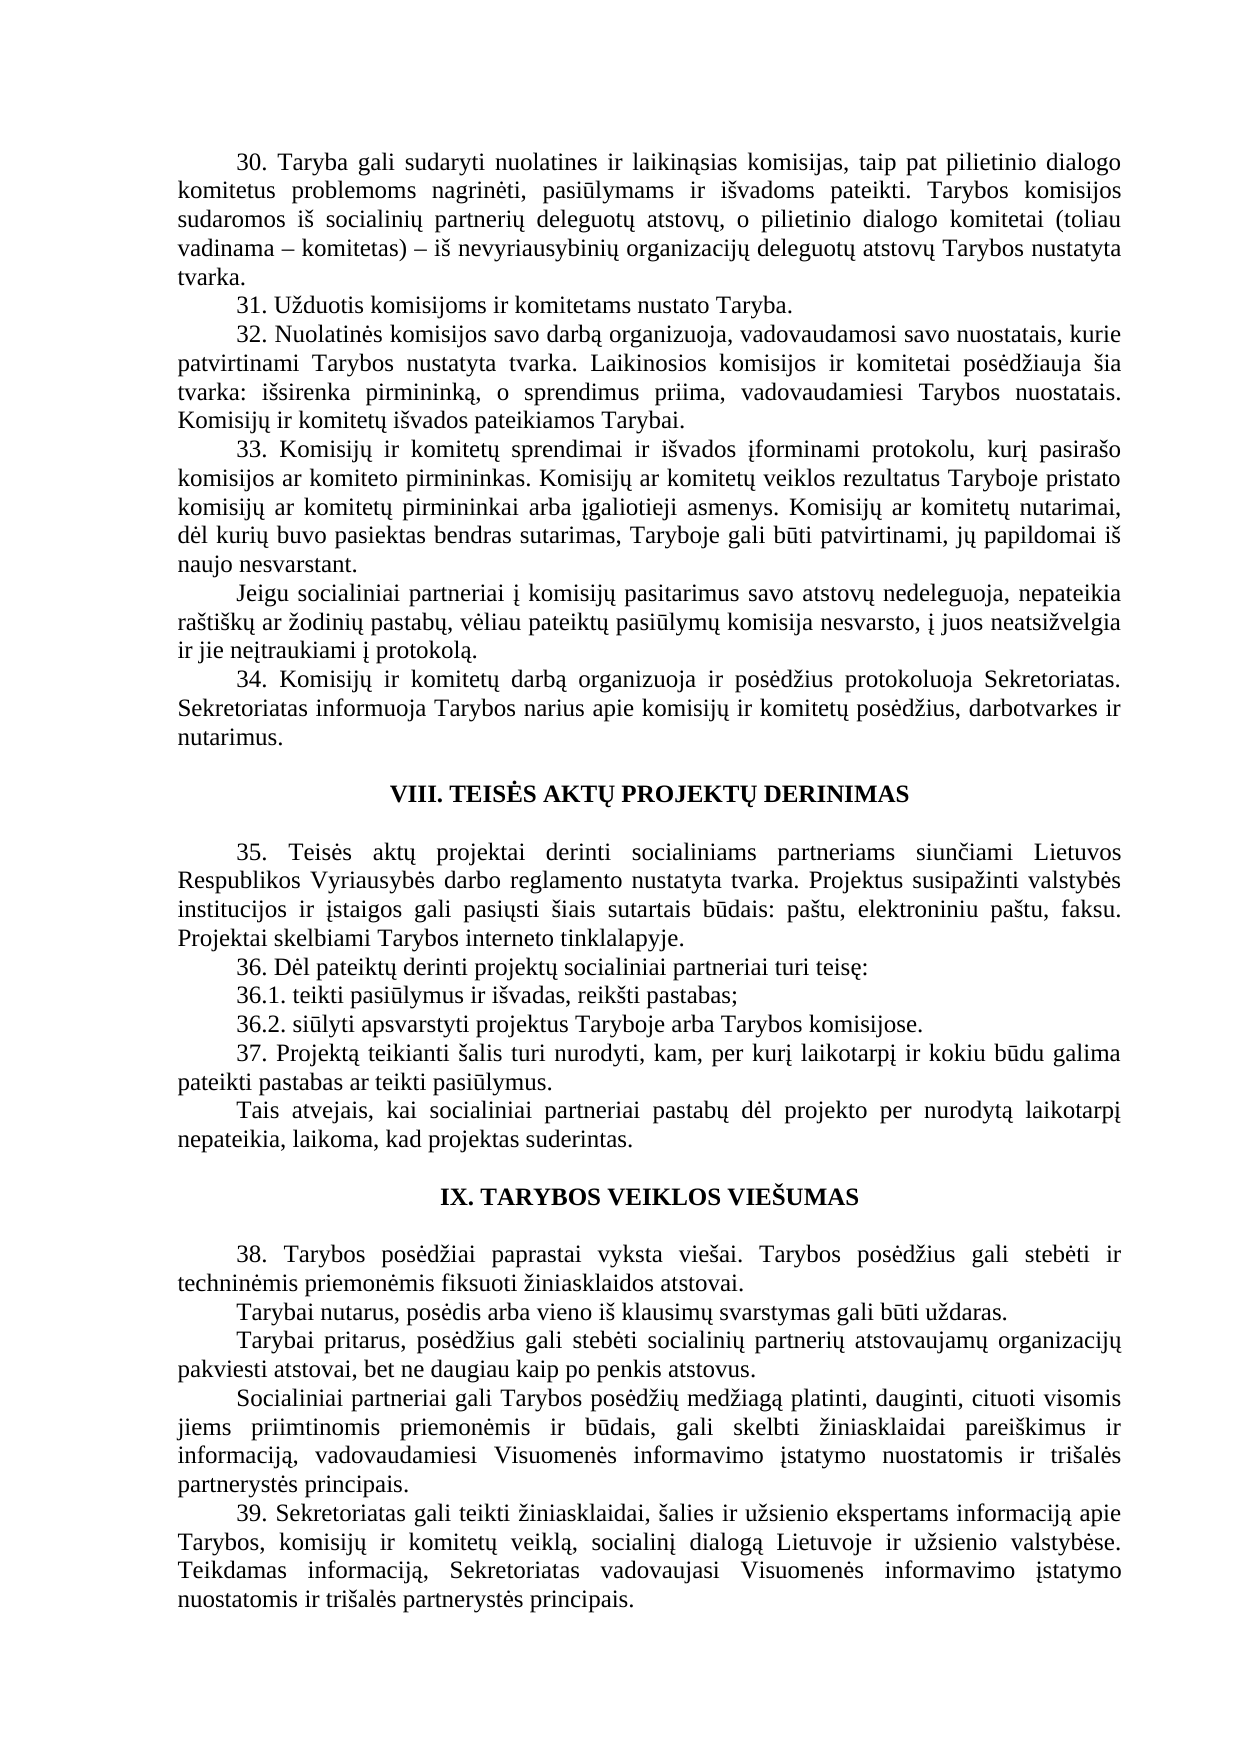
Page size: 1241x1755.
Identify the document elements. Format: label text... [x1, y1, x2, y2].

text 33. Komisijų ir komitetų sprendimai ir išvados įforminami protokolu, kurį pasirašo komisijos ar komiteto pirmininkas. Komisijų ar komitetų veiklos rezultatus Taryboje pristato komisijų ar komitetų pirmininkai arba įgaliotieji asmenys. Komisijų ar komitetų nutarimai, dėl kurių buvo pasiektas bendras sutarimas, Taryboje gali būti patvirtinami, jų papildomai iš naujo nesvarstant. [177, 434, 1122, 578]
text Tais atvejais, kai socialiniai partneriai pastabų dėl projekto per nurodytą laikotarpį nepateikia, laikoma, kad projektas suderintas. [177, 1096, 1122, 1153]
text 32. Nuolatinės komisijos savo darbą organizuoja, vadovaudamosi savo nuostatais, kurie patvirtinami Tarybos nustatyta tvarka. Laikinosios komisijos ir komitetai posėdžiauja šia tvarka: išsirenka pirmininką, o sprendimus priima, vadovaudamiesi Tarybos nuostatais. Komisijų ir komitetų išvados pateikiamos Tarybai. [177, 319, 1122, 434]
text 36.1. teikti pasiūlymus ir išvadas, reikšti pastabas; [177, 981, 1122, 1009]
text Tarybai nutarus, posėdis arba vieno iš klausimų svarstymas gali būti uždaras. [177, 1297, 1122, 1326]
text 34. Komisijų ir komitetų darbą organizuoja ir posėdžius protokoluoja Sekretoriatas. Sekretoriatas informuoja Tarybos narius apie komisijų ir komitetų posėdžius, darbotvarkes ir nutarimus. [177, 664, 1122, 751]
text 30. Taryba gali sudaryti nuolatines ir laikinąsias komisijas, taip pat pilietinio dialogo komitetus problemoms nagrinėti, pasiūlymams ir išvadoms pateikti. Tarybos komisijos sudaromos iš socialinių partnerių deleguotų atstovų, o pilietinio dialogo komitetai (toliau vadinama – komitetas) – iš nevyriausybinių organizacijų deleguotų atstovų Tarybos nustatyta tvarka. [177, 147, 1122, 291]
text 36. Dėl pateiktų derinti projektų socialiniai partneriai turi teisę: [177, 952, 1122, 981]
text 36.2. siūlyti apsvarstyti projektus Taryboje arba Tarybos komisijose. [177, 1009, 1122, 1038]
text IX. TARYBOS VEIKLOS VIEŠUMAS [177, 1182, 1122, 1211]
text 31. Užduotis komisijoms ir komitetams nustato Taryba. [177, 291, 1122, 319]
text VIII. TEISĖS AKTŲ PROJEKTŲ DERINIMAS [177, 779, 1122, 808]
text 35. Teisės aktų projektai derinti socialiniams partneriams siunčiami Lietuvos Respublikos Vyriausybės darbo reglamento nustatyta tvarka. Projektus susipažinti valstybės institucijos ir įstaigos gali pasiųsti šiais sutartais būdais: paštu, elektroniniu paštu, faksu. Projektai skelbiami Tarybos interneto tinklalapyje. [177, 837, 1122, 952]
text Tarybai pritarus, posėdžius gali stebėti socialinių partnerių atstovaujamų organizacijų pakviesti atstovai, bet ne daugiau kaip po penkis atstovus. [177, 1326, 1122, 1383]
text 38. Tarybos posėdžiai paprastai vyksta viešai. Tarybos posėdžius gali stebėti ir techninėmis priemonėmis fiksuoti žiniasklaidos atstovai. [177, 1239, 1122, 1297]
text Jeigu socialiniai partneriai į komisijų pasitarimus savo atstovų nedeleguoja, nepateikia raštiškų ar žodinių pastabų, vėliau pateiktų pasiūlymų komisija nesvarsto, į juos neatsižvelgia ir jie neįtraukiami į protokolą. [177, 578, 1122, 664]
text 39. Sekretoriatas gali teikti žiniasklaidai, šalies ir užsienio ekspertams informaciją apie Tarybos, komisijų ir komitetų veiklą, socialinį dialogą Lietuvoje ir užsienio valstybėse. Teikdamas informaciją, Sekretoriatas vadovaujasi Visuomenės informavimo įstatymo nuostatomis ir trišalės partnerystės principais. [177, 1498, 1122, 1613]
text 37. Projektą teikianti šalis turi nurodyti, kam, per kurį laikotarpį ir kokiu būdu galima pateikti pastabas ar teikti pasiūlymus. [177, 1038, 1122, 1096]
text Socialiniai partneriai gali Tarybos posėdžių medžiagą platinti, dauginti, cituoti visomis jiems priimtinomis priemonėmis ir būdais, gali skelbti žiniasklaidai pareiškimus ir informaciją, vadovaudamiesi Visuomenės informavimo įstatymo nuostatomis ir trišalės partnerystės principais. [177, 1383, 1122, 1498]
